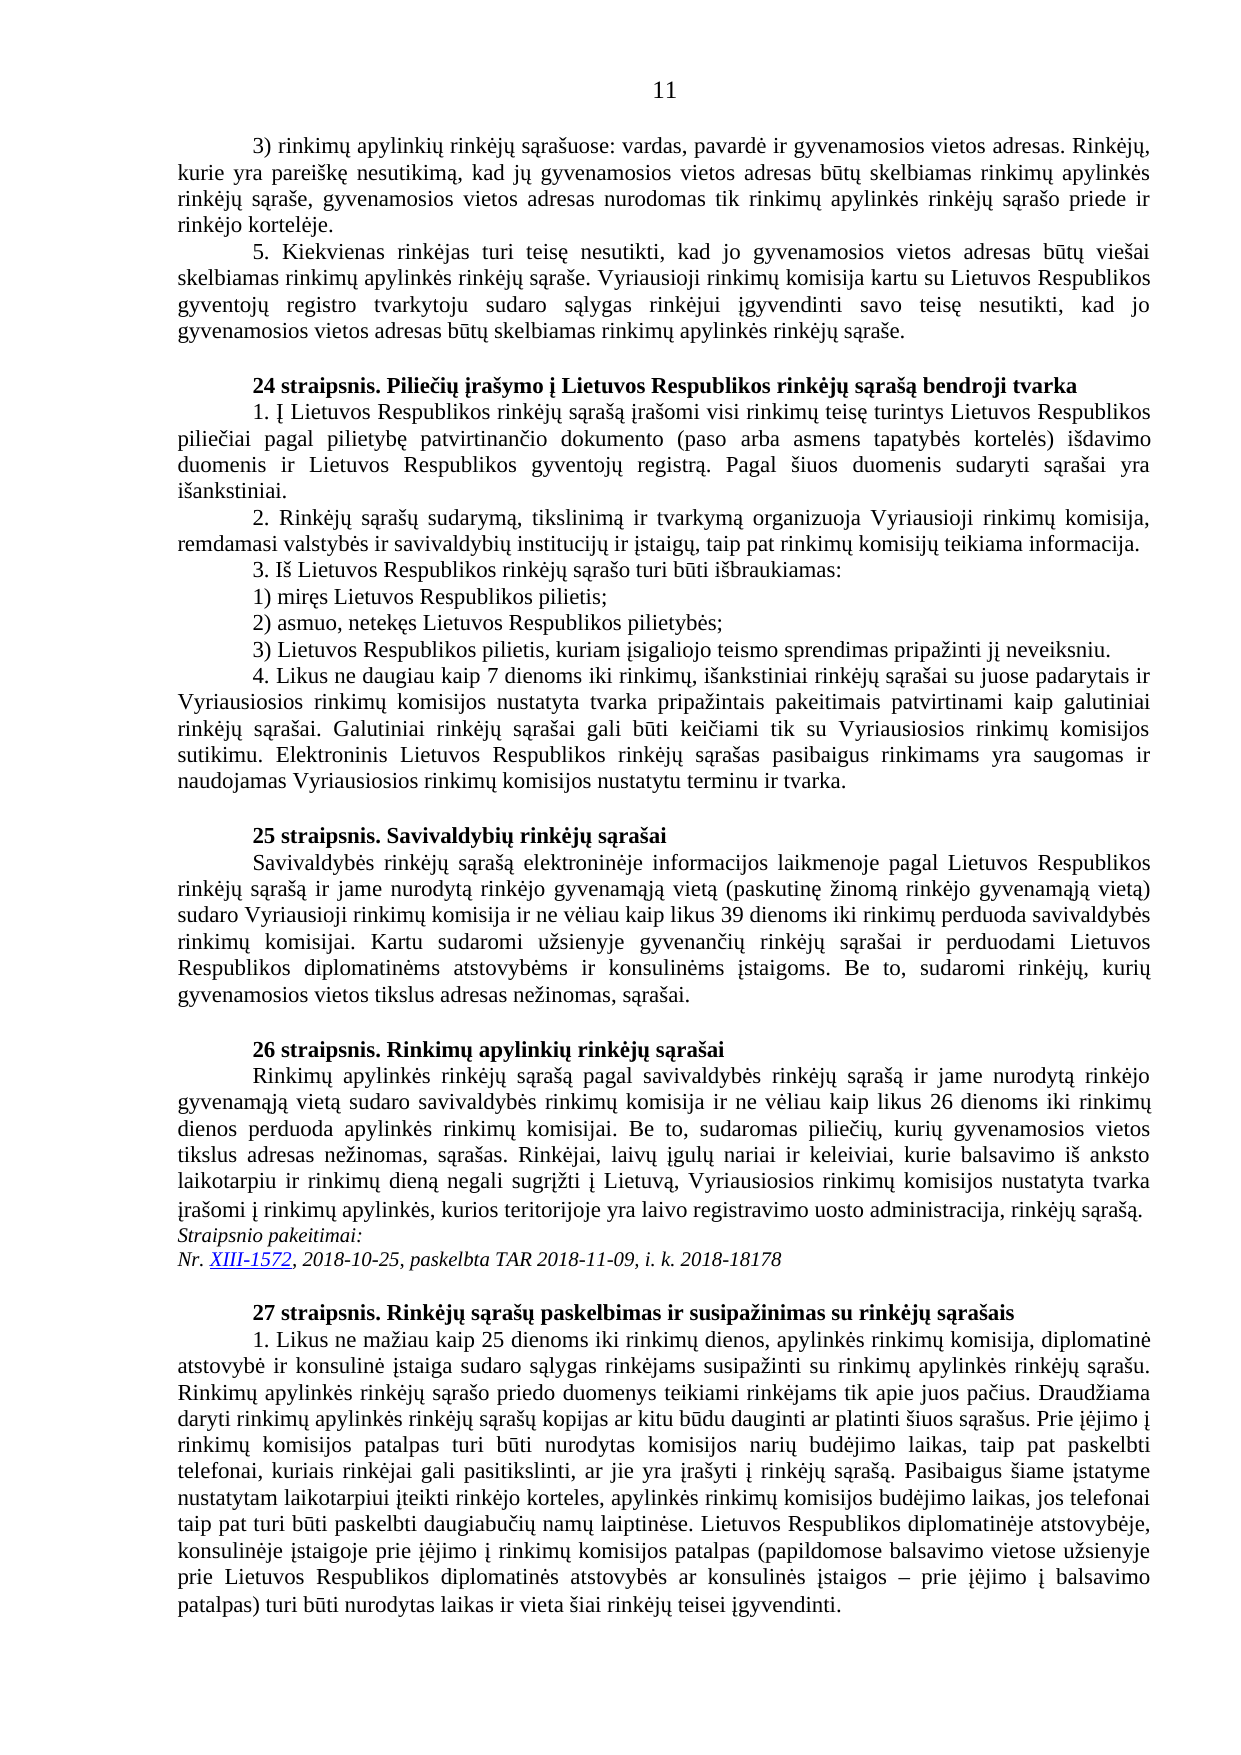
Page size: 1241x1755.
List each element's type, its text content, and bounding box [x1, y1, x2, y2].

text Rinkimų apylinkės rinkėjų sąrašą pagal savivaldybės rinkėjų sąrašą ir jame nurodytą rinkėjo gyvenamąją vietą sudaro savivaldybės rinkimų komisija ir ne vėliau kaip likus 26 dienoms iki rinkimų dienos perduoda apylinkės rinkimų komisijai. Be to, sudaromas piliečių, kurių gyvenamosios vietos tikslus adresas nežinomas, sąrašas. Rinkėjai, laivų įgulų nariai ir keleiviai, kurie balsavimo iš anksto laikotarpiu ir rinkimų dieną negali sugrįžti į Lietuvą, Vyriausiosios rinkimų komisijos nustatyta tvarka įrašomi į rinkimų apylinkės, kurios teritorijoje yra laivo registravimo uosto administracija, rinkėjų sąrašą. [177, 1062, 1152, 1223]
text 1. Į Lietuvos Respublikos rinkėjų sąrašą įrašomi visi rinkimų teisę turintys Lietuvos Respublikos piliečiai pagal pilietybę patvirtinančio dokumento (paso arba asmens tapatybės kortelės) išdavimo duomenis ir Lietuvos Respublikos gyventojų registrą. Pagal šiuos duomenis sudaryti sąrašai yra išankstiniai. [177, 398, 1152, 504]
text Savivaldybės rinkėjų sąrašą elektroninėje informacijos laikmenoje pagal Lietuvos Respublikos rinkėjų sąrašą ir jame nurodytą rinkėjo gyvenamąją vietą (paskutinę žinomą rinkėjo gyvenamąją vietą) sudaro Vyriausioji rinkimų komisija ir ne vėliau kaip likus 39 dienoms iki rinkimų perduoda savivaldybės rinkimų komisijai. Kartu sudaromi užsienyje gyvenančių rinkėjų sąrašai ir perduodami Lietuvos Respublikos diplomatinėms atstovybėms ir konsulinėms įstaigoms. Be to, sudaromi rinkėjų, kurių gyvenamosios vietos tikslus adresas nežinomas, sąrašai. [177, 849, 1152, 1007]
text 27 straipsnis. Rinkėjų sąrašų paskelbimas ir susipažinimas su rinkėjų sąrašais [177, 1299, 1152, 1326]
text 4. Likus ne daugiau kaip 7 dienoms iki rinkimų, išankstiniai rinkėjų sąrašai su juose padarytais ir Vyriausiosios rinkimų komisijos nustatyta tvarka pripažintais pakeitimais patvirtinami kaip galutiniai rinkėjų sąrašai. Galutiniai rinkėjų sąrašai gali būti keičiami tik su Vyriausiosios rinkimų komisijos sutikimu. Elektroninis Lietuvos Respublikos rinkėjų sąrašas pasibaigus rinkimams yra saugomas ir naudojamas Vyriausiosios rinkimų komisijos nustatytu terminu ir tvarka. [177, 662, 1152, 794]
text 24 straipsnis. Piliečių įrašymo į Lietuvos Respublikos rinkėjų sąrašą bendroji tvarka [252, 372, 1152, 398]
text 2) asmuo, netekęs Lietuvos Respublikos pilietybės; [177, 609, 1152, 636]
text Straipsnio pakeitimai: [177, 1223, 1152, 1247]
text 3) Lietuvos Respublikos pilietis, kuriam įsigaliojo teismo sprendimas pripažinti jį neveiksniu. [177, 636, 1152, 662]
text 3) rinkimų apylinkių rinkėjų sąrašuose: vardas, pavardė ir gyvenamosios vietos adresas. Rinkėjų, kurie yra pareiškę nesutikimą, kad jų gyvenamosios vietos adresas būtų skelbiamas rinkimų apylinkės rinkėjų sąraše, gyvenamosios vietos adresas nurodomas tik rinkimų apylinkės rinkėjų sąrašo priede ir rinkėjo kortelėje. [177, 132, 1152, 238]
text 25 straipsnis. Savivaldybių rinkėjų sąrašai [177, 822, 1152, 849]
text 26 straipsnis. Rinkimų apylinkių rinkėjų sąrašai [177, 1036, 1152, 1062]
text 5. Kiekvienas rinkėjas turi teisę nesutikti, kad jo gyvenamosios vietos adresas būtų viešai skelbiamas rinkimų apylinkės rinkėjų sąraše. Vyriausioji rinkimų komisija kartu su Lietuvos Respublikos gyventojų registro tvarkytoju sudaro sąlygas rinkėjui įgyvendinti savo teisę nesutikti, kad jo gyvenamosios vietos adresas būtų skelbiamas rinkimų apylinkės rinkėjų sąraše. [177, 238, 1152, 343]
text 1) miręs Lietuvos Respublikos pilietis; [177, 583, 1152, 609]
text 1. Likus ne mažiau kaip 25 dienoms iki rinkimų dienos, apylinkės rinkimų komisija, diplomatinė atstovybė ir konsulinė įstaiga sudaro sąlygas rinkėjams susipažinti su rinkimų apylinkės rinkėjų sąrašu. Rinkimų apylinkės rinkėjų sąrašo priedo duomenys teikiami rinkėjams tik apie juos pačius. Draudžiama daryti rinkimų apylinkės rinkėjų sąrašų kopijas ar kitu būdu dauginti ar platinti šiuos sąrašus. Prie įėjimo į rinkimų komisijos patalpas turi būti nurodytas komisijos narių budėjimo laikas, taip pat paskelbti telefonai, kuriais rinkėjai gali pasitikslinti, ar jie yra įrašyti į rinkėjų sąrašą. Pasibaigus šiame įstatyme nustatytam laikotarpiui įteikti rinkėjo korteles, apylinkės rinkimų komisijos budėjimo laikas, jos telefonai taip pat turi būti paskelbti daugiabučių namų laiptinėse. Lietuvos Respublikos diplomatinėje atstovybėje, konsulinėje įstaigoje prie įėjimo į rinkimų komisijos patalpas (papildomose balsavimo vietose užsienyje prie Lietuvos Respublikos diplomatinės atstovybės ar konsulinės įstaigos – prie įėjimo į balsavimo patalpas) turi būti nurodytas laikas ir vieta šiai rinkėjų teisei įgyvendinti. [177, 1326, 1152, 1618]
text 3. Iš Lietuvos Respublikos rinkėjų sąrašo turi būti išbraukiamas: [177, 557, 1152, 583]
text Nr. XIII-1572, 2018-10-25, paskelbta TAR 2018-11-09, i. k. 2018-18178 [177, 1247, 1152, 1271]
text 2. Rinkėjų sąrašų sudarymą, tikslinimą ir tvarkymą organizuoja Vyriausioji rinkimų komisija, remdamasi valstybės ir savivaldybių institucijų ir įstaigų, taip pat rinkimų komisijų teikiama informacija. [177, 504, 1152, 557]
